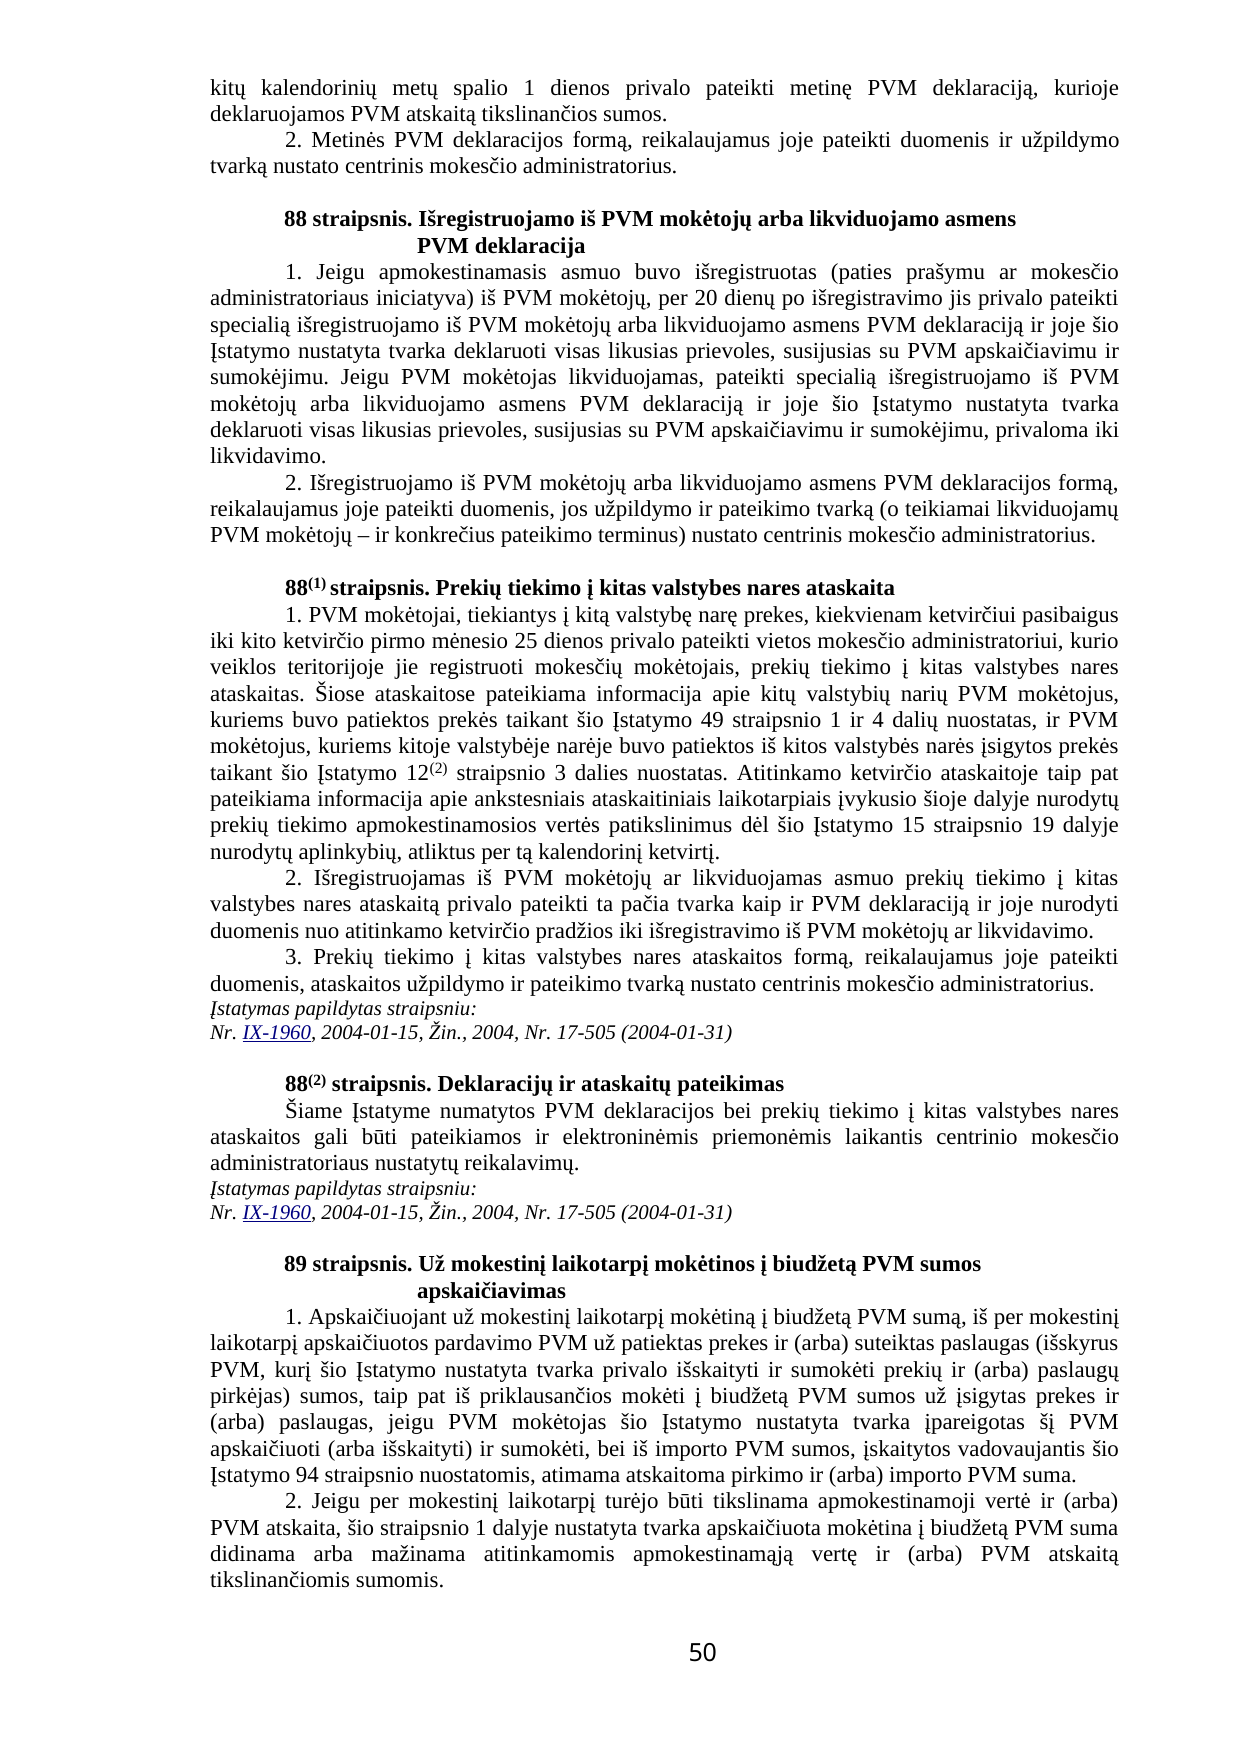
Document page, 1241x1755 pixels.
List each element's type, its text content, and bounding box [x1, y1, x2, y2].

text 3. Prekių tiekimo į kitas valstybes nares ataskaitos formą, reikalaujamus joje pateikti duomenis, ataskaitos užpildymo ir pateikimo tvarką nustato centrinis mokesčio administratorius. [210, 943, 1120, 996]
text kitų kalendorinių metų spalio 1 dienos privalo pateikti metinę PVM deklaraciją, kurioje deklaruojamos PVM atskaitą tikslinančios sumos. [210, 73, 1120, 126]
text 2. Išregistruojamas iš PVM mokėtojų ar likviduojamas asmuo prekių tiekimo į kitas valstybes nares ataskaitą privalo pateikti ta pačia tvarka kaip ir PVM deklaraciją ir joje nurodyti duomenis nuo atitinkamo ketvirčio pradžios iki išregistravimo iš PVM mokėtojų ar likvidavimo. [210, 864, 1120, 943]
text 2. Išregistruojamo iš PVM mokėtojų arba likviduojamo asmens PVM deklaracijos formą, reikalaujamus joje pateikti duomenis, jos užpildymo ir pateikimo tvarką (o teikiamai likviduojamų PVM mokėtojų – ir konkrečius pateikimo terminus) nustato centrinis mokesčio administratorius. [210, 469, 1120, 548]
text Nr. IX-1960, 2004-01-15, Žin., 2004, Nr. 17-505 (2004-01-31) [210, 1020, 1120, 1044]
text 88(2) straipsnis. Deklaracijų ir ataskaitų pateikimas [210, 1070, 1120, 1097]
text 2. Jeigu per mokestinį laikotarpį turėjo būti tikslinama apmokestinamoji vertė ir (arba) PVM atskaita, šio straipsnio 1 dalyje nustatyta tvarka apskaičiuota mokėtina į biudžetą PVM suma didinama arba mažinama atitinkamomis apmokestinamąją vertę ir (arba) PVM atskaitą tikslinančiomis sumomis. [210, 1487, 1120, 1593]
text apskaičiavimas [210, 1277, 1120, 1303]
text Šiame Įstatyme numatytos PVM deklaracijos bei prekių tiekimo į kitas valstybes nares ataskaitos gali būti pateikiamos ir elektroninėmis priemonėmis laikantis centrinio mokesčio administratoriaus nustatytų reikalavimų. [210, 1097, 1120, 1176]
text 1. PVM mokėtojai, tiekiantys į kitą valstybę narę prekes, kiekvienam ketvirčiui pasibaigus iki kito ketvirčio pirmo mėnesio 25 dienos privalo pateikti vietos mokesčio administratoriui, kurio veiklos teritorijoje jie registruoti mokesčių mokėtojais, prekių tiekimo į kitas valstybes nares ataskaitas. Šiose ataskaitose pateikiama informacija apie kitų valstybių narių PVM mokėtojus, kuriems buvo patiektos prekės taikant šio Įstatymo 49 straipsnio 1 ir 4 dalių nuostatas, ir PVM mokėtojus, kuriems kitoje valstybėje narėje buvo patiektos iš kitos valstybės narės įsigytos prekės taikant šio Įstatymo 12(2) straipsnio 3 dalies nuostatas. Atitinkamo ketvirčio ataskaitoje taip pat pateikiama informacija apie ankstesniais ataskaitiniais laikotarpiais įvykusio šioje dalyje nurodytų prekių tiekimo apmokestinamosios vertės patikslinimus dėl šio Įstatymo 15 straipsnio 19 dalyje nurodytų aplinkybių, atliktus per tą kalendorinį ketvirtį. [210, 601, 1120, 864]
text Nr. IX-1960, 2004-01-15, Žin., 2004, Nr. 17-505 (2004-01-31) [210, 1200, 1120, 1224]
text Įstatymas papildytas straipsniu: [210, 996, 1120, 1020]
text 88 straipsnis. Išregistruojamo iš PVM mokėtojų arba likviduojamo asmens [210, 205, 1120, 232]
text 1. Apskaičiuojant už mokestinį laikotarpį mokėtiną į biudžetą PVM sumą, iš per mokestinį laikotarpį apskaičiuotos pardavimo PVM už patiektas prekes ir (arba) suteiktas paslaugas (išskyrus PVM, kurį šio Įstatymo nustatyta tvarka privalo išskaityti ir sumokėti prekių ir (arba) paslaugų pirkėjas) sumos, taip pat iš priklausančios mokėti į biudžetą PVM sumos už įsigytas prekes ir (arba) paslaugas, jeigu PVM mokėtojas šio Įstatymo nustatyta tvarka įpareigotas šį PVM apskaičiuoti (arba išskaityti) ir sumokėti, bei iš importo PVM sumos, įskaitytos vadovaujantis šio Įstatymo 94 straipsnio nuostatomis, atimama atskaitoma pirkimo ir (arba) importo PVM suma. [210, 1303, 1120, 1487]
text 89 straipsnis. Už mokestinį laikotarpį mokėtinos į biudžetą PVM sumos [210, 1250, 1120, 1277]
text Įstatymas papildytas straipsniu: [210, 1176, 1120, 1200]
text 2. Metinės PVM deklaracijos formą, reikalaujamus joje pateikti duomenis ir užpildymo tvarką nustato centrinis mokesčio administratorius. [210, 126, 1120, 179]
text 88(1) straipsnis. Prekių tiekimo į kitas valstybes nares ataskaita [210, 574, 1120, 601]
text 1. Jeigu apmokestinamasis asmuo buvo išregistruotas (paties prašymu ar mokesčio administratoriaus iniciatyva) iš PVM mokėtojų, per 20 dienų po išregistravimo jis privalo pateikti specialią išregistruojamo iš PVM mokėtojų arba likviduojamo asmens PVM deklaraciją ir joje šio Įstatymo nustatyta tvarka deklaruoti visas likusias prievoles, susijusias su PVM apskaičiavimu ir sumokėjimu. Jeigu PVM mokėtojas likviduojamas, pateikti specialią išregistruojamo iš PVM mokėtojų arba likviduojamo asmens PVM deklaraciją ir joje šio Įstatymo nustatyta tvarka deklaruoti visas likusias prievoles, susijusias su PVM apskaičiavimu ir sumokėjimu, privaloma iki likvidavimo. [210, 258, 1120, 469]
text PVM deklaracija [210, 232, 1120, 258]
